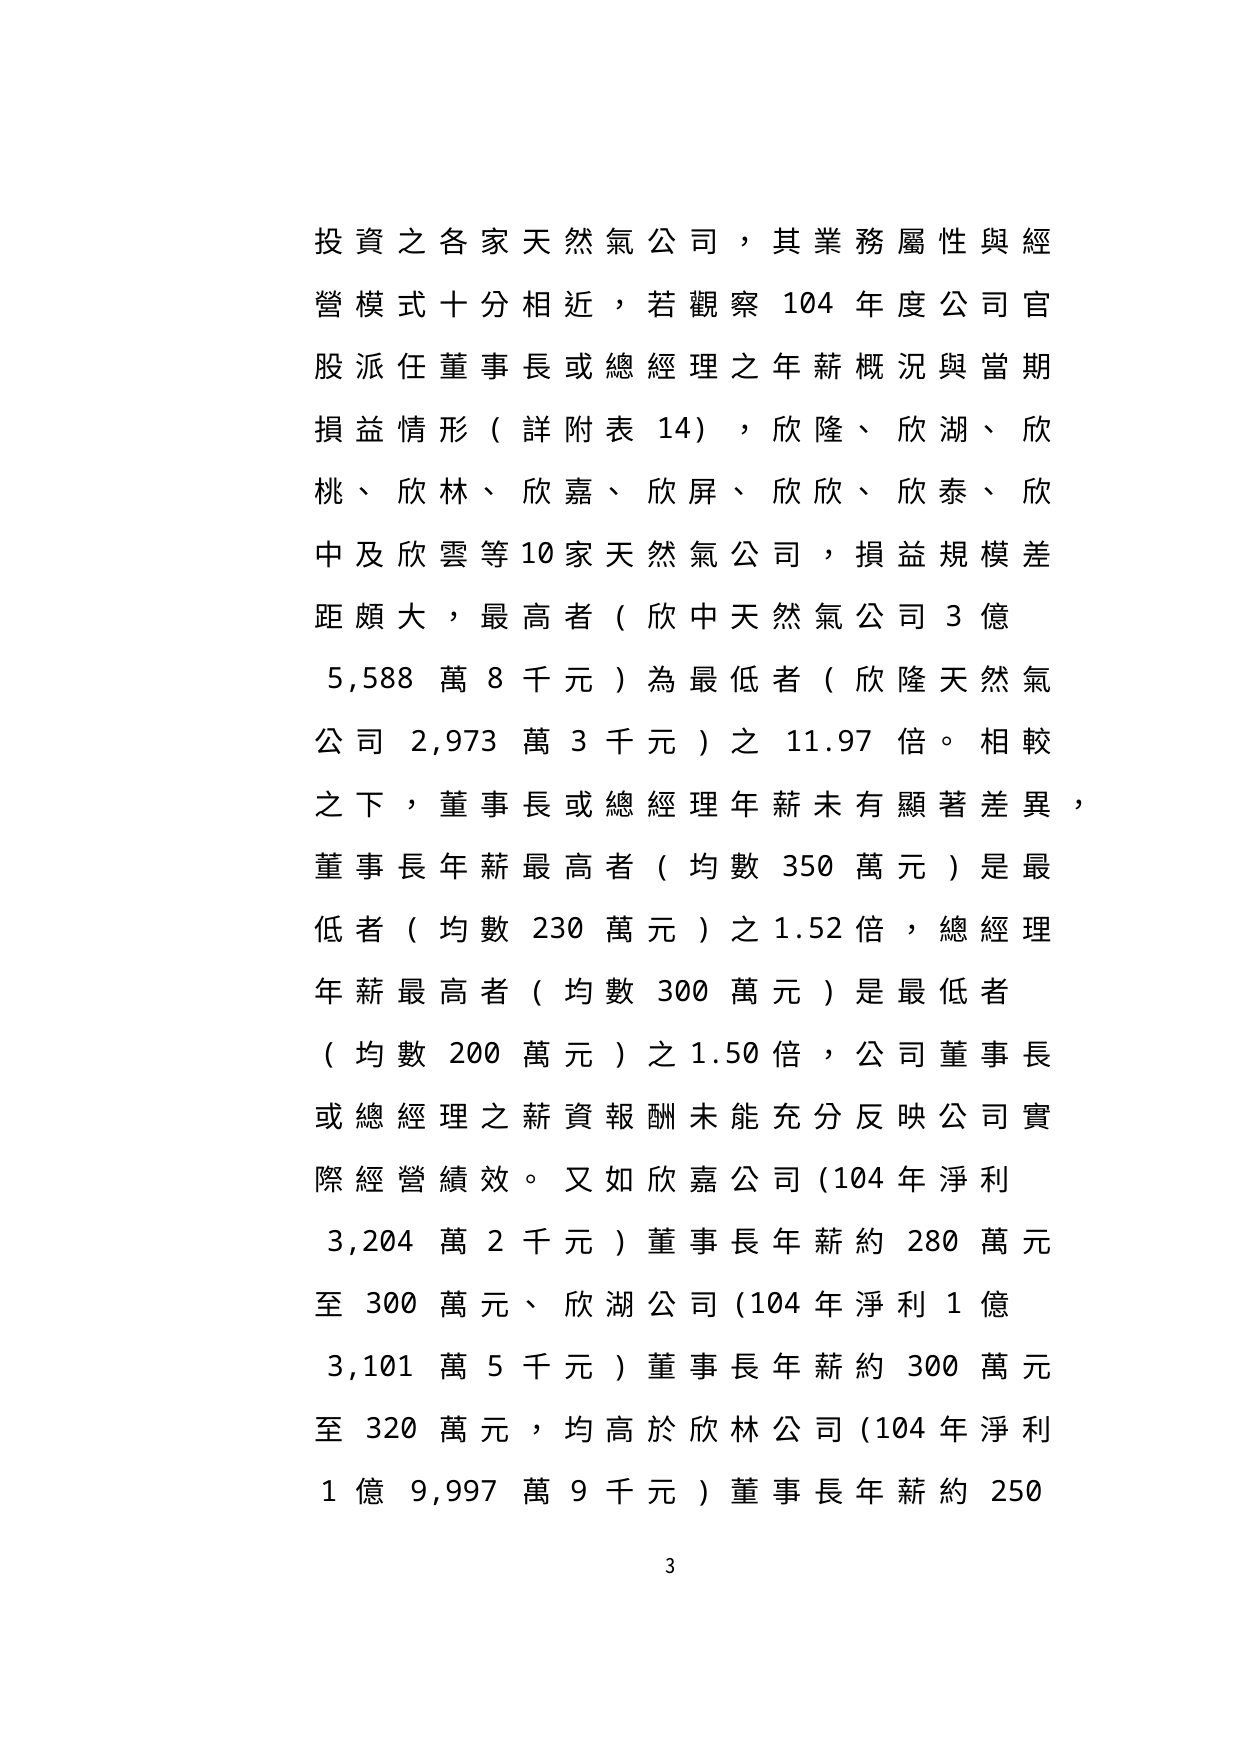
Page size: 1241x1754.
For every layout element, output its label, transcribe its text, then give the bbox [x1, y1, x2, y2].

text 退輔會主管國軍退除役官兵安置基金轉投資之各家天然氣公司，其業務屬性與經營模式十分相近，若觀察104年度公司官股派任董事長或總經理之年薪概況與當期損益情形(詳附表14)，欣隆、欣湖、欣桃、欣林、欣嘉、欣屏、欣欣、欣泰、欣中及欣雲等10家天然氣公司，損益規模差距頗大，最高者(欣中天然氣公司3億5,588萬8千元)為最低者(欣隆天然氣公司2,973萬3千元)之11.97倍。相較之下，董事長或總經理年薪未有顯著差異，董事長年薪最高者(均數350萬元)是最低者(均數230萬元)之1.52倍，總經理年薪最高者(均數300萬元)是最低者(均數200萬元)之1.50倍，公司董事長或總經理之薪資報酬未能充分反映公司實際經營績效。又如欣嘉公司(104年淨利3,204萬2千元)董事長年薪約280萬元至300萬元、欣湖公司(104年淨利1億3,101萬5千元)董事長年薪約300萬元至320萬元，均高於欣林公司(104年淨利1億9,997萬9千元)董事長年薪約250萬至270萬元間水準；而欣雲公司(104年淨利8,624萬5千元)與欣泰公司(104年淨利1億5,220萬9千元)損益規模差異甚大，惟總經理年薪均約200萬元至220萬元間水準，且高於欣中公司(104年淨利3億5,588萬8千元)之190萬元至210萬元水準，顯示該等公司之薪資報酬未與公司經營績效建立相對應之關聯機制。 [271, 198, 1058, 1511]
